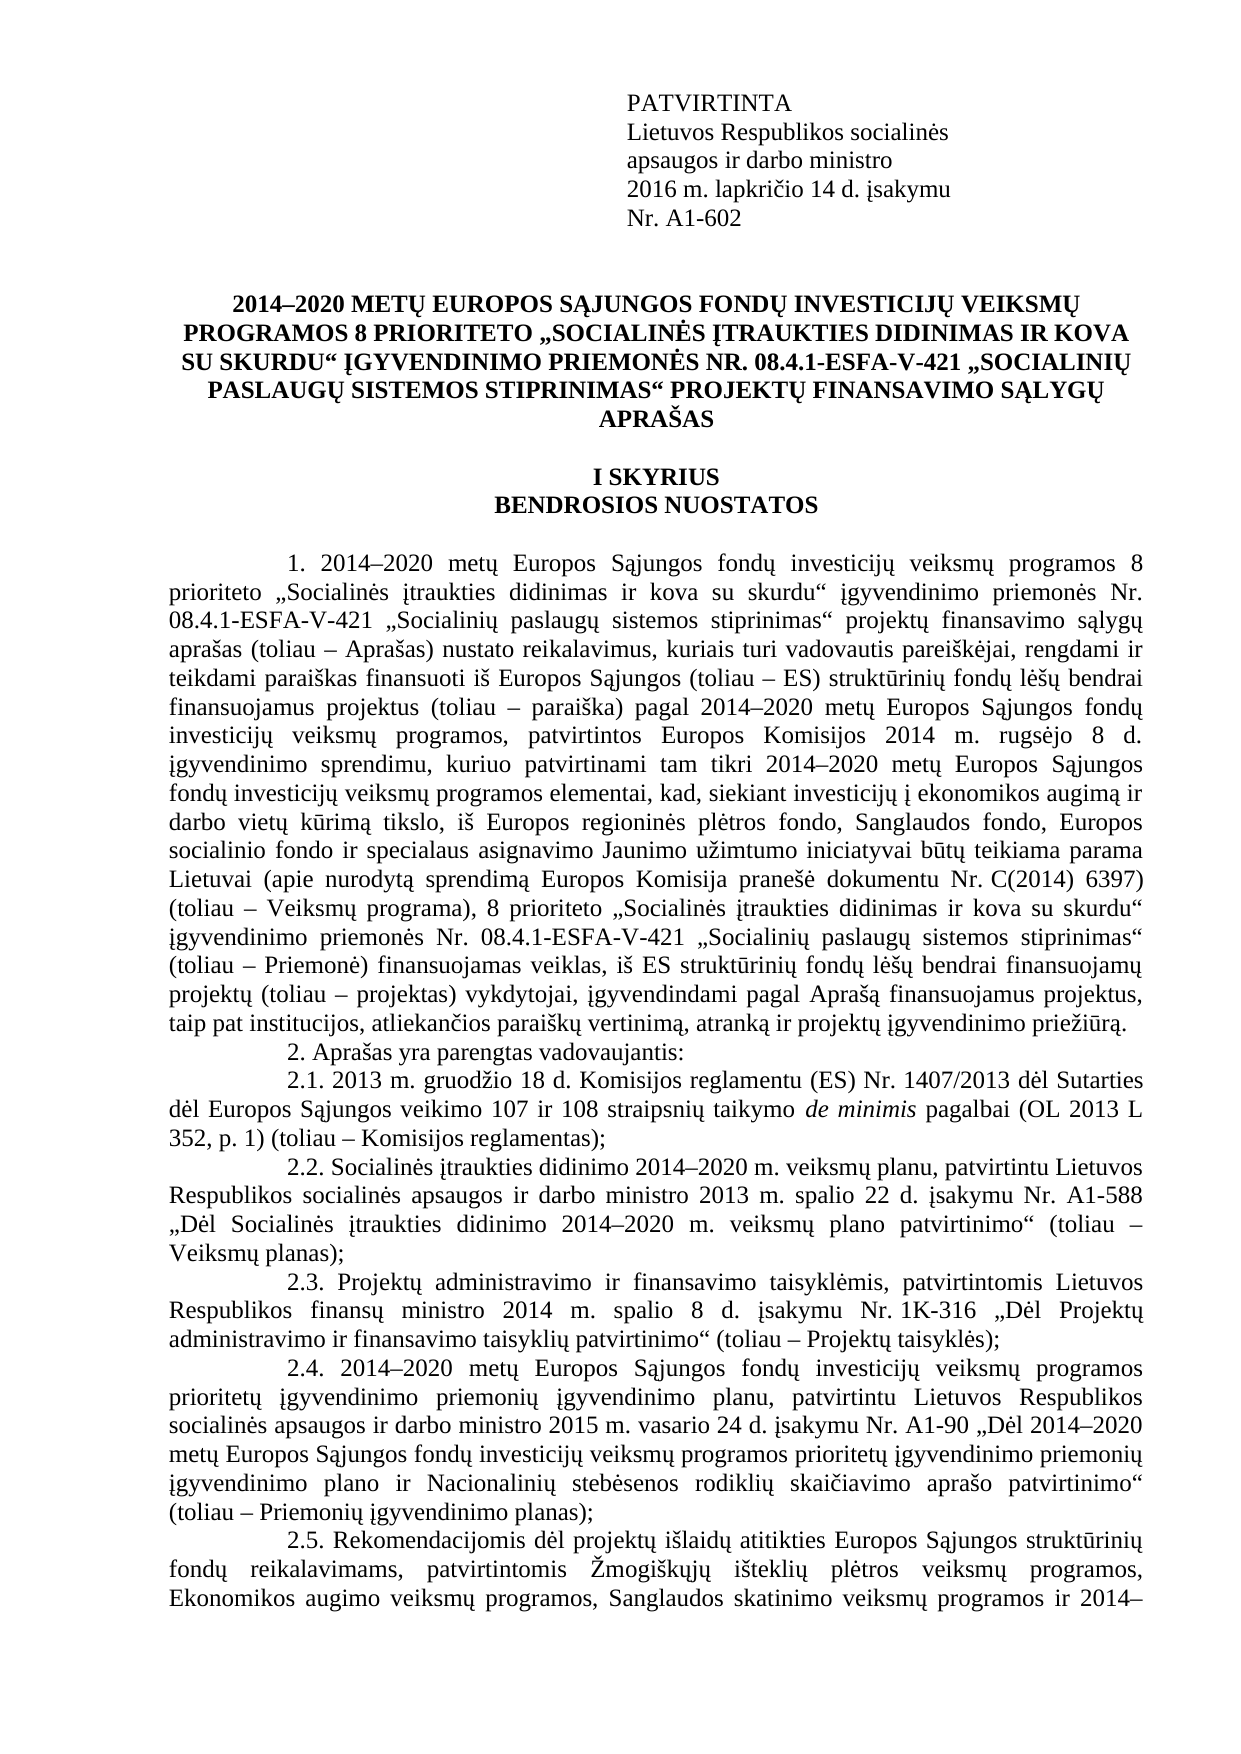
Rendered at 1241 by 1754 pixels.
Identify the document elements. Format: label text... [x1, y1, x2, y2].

text PATVIRTINTA [169, 88, 1144, 117]
text 2016 m. lapkričio 14 d. įsakymu [169, 174, 1144, 203]
text apsaugos ir darbo ministro [169, 145, 1144, 174]
text 2.3. Projektų administravimo ir finansavimo taisyklėmis, patvirtintomis Lietuvos Respublikos finansų ministro 2014 m. spalio 8 d. įsakymu Nr. 1K-316 „Dėl Projektų administravimo ir finansavimo taisyklių patvirtinimo“ (toliau – Projektų taisyklės); [169, 1267, 1144, 1353]
text BENDROSIOS NUOSTATOS [169, 490, 1144, 519]
text Nr. A1-602 [169, 203, 1144, 232]
text Lietuvos Respublikos socialinės [169, 117, 1144, 145]
text 2.1. 2013 m. gruodžio 18 d. Komisijos reglamentu (ES) Nr. 1407/2013 dėl Sutarties dėl Europos Sąjungos veikimo 107 ir 108 straipsnių taikymo de minimis pagalbai (OL 2013 L 352, p. 1) (toliau – Komisijos reglamentas); [169, 1065, 1144, 1152]
text 2.4. 2014–2020 metų Europos Sąjungos fondų investicijų veiksmų programos prioritetų įgyvendinimo priemonių įgyvendinimo planu, patvirtintu Lietuvos Respublikos socialinės apsaugos ir darbo ministro 2015 m. vasario 24 d. įsakymu Nr. A1-90 „Dėl 2014–2020 metų Europos Sąjungos fondų investicijų veiksmų programos prioritetų įgyvendinimo priemonių įgyvendinimo plano ir Nacionalinių stebėsenos rodiklių skaičiavimo aprašo patvirtinimo“ (toliau – Priemonių įgyvendinimo planas); [169, 1353, 1144, 1525]
text I SKYRIUS [169, 462, 1144, 490]
text 2. Aprašas yra parengtas vadovaujantis: [169, 1037, 1144, 1065]
text 2.5. Rekomendacijomis dėl projektų išlaidų atitikties Europos Sąjungos struktūrinių fondų reikalavimams, patvirtintomis Žmogiškųjų išteklių plėtros veiksmų programos, Ekonomikos augimo veiksmų programos, Sanglaudos skatinimo veiksmų programos ir 2014– [169, 1525, 1144, 1612]
text 1. 2014–2020 metų Europos Sąjungos fondų investicijų veiksmų programos 8 prioriteto „Socialinės įtraukties didinimas ir kova su skurdu“ įgyvendinimo priemonės Nr. 08.4.1-ESFA-V-421 „Socialinių paslaugų sistemos stiprinimas“ projektų finansavimo sąlygų aprašas (toliau – Aprašas) nustato reikalavimus, kuriais turi vadovautis pareiškėjai, rengdami ir teikdami paraiškas finansuoti iš Europos Sąjungos (toliau – ES) struktūrinių fondų lėšų bendrai finansuojamus projektus (toliau – paraiška) pagal 2014–2020 metų Europos Sąjungos fondų investicijų veiksmų programos, patvirtintos Europos Komisijos 2014 m. rugsėjo 8 d. įgyvendinimo sprendimu, kuriuo patvirtinami tam tikri 2014–2020 metų Europos Sąjungos fondų investicijų veiksmų programos elementai, kad, siekiant investicijų į ekonomikos augimą ir darbo vietų kūrimą tikslo, iš Europos regioninės plėtros fondo, Sanglaudos fondo, Europos socialinio fondo ir specialaus asignavimo Jaunimo užimtumo iniciatyvai būtų teikiama parama Lietuvai (apie nurodytą sprendimą Europos Komisija pranešė dokumentu Nr. C(2014) 6397) (toliau – Veiksmų programa), 8 prioriteto „Socialinės įtraukties didinimas ir kova su skurdu“ įgyvendinimo priemonės Nr. 08.4.1-ESFA-V-421 „Socialinių paslaugų sistemos stiprinimas“ (toliau – Priemonė) finansuojamas veiklas, iš ES struktūrinių fondų lėšų bendrai finansuojamų projektų (toliau – projektas) vykdytojai, įgyvendindami pagal Aprašą finansuojamus projektus, taip pat institucijos, atliekančios paraiškų vertinimą, atranką ir projektų įgyvendinimo priežiūrą. [169, 548, 1144, 1037]
text 2.2. Socialinės įtraukties didinimo 2014–2020 m. veiksmų planu, patvirtintu Lietuvos Respublikos socialinės apsaugos ir darbo ministro 2013 m. spalio 22 d. įsakymu Nr. A1-588 „Dėl Socialinės įtraukties didinimo 2014–2020 m. veiksmų plano patvirtinimo“ (toliau – Veiksmų planas); [169, 1152, 1144, 1267]
text 2014–2020 METŲ EUROPOS SĄJUNGOS FONDŲ INVESTICIJŲ VEIKSMŲ PROGRAMOS 8 PRIORITETO „SOCIALINĖS ĮTRAUKTIES DIDINIMAS IR KOVA SU SKURDU“ ĮGYVENDINIMO PRIEMONĖS NR. 08.4.1-ESFA-V-421 „SOCIALINIŲ PASLAUGŲ SISTEMOS STIPRINIMAS“ PROJEKTŲ FINANSAVIMO SĄLYGŲ APRAŠAS [169, 289, 1144, 433]
